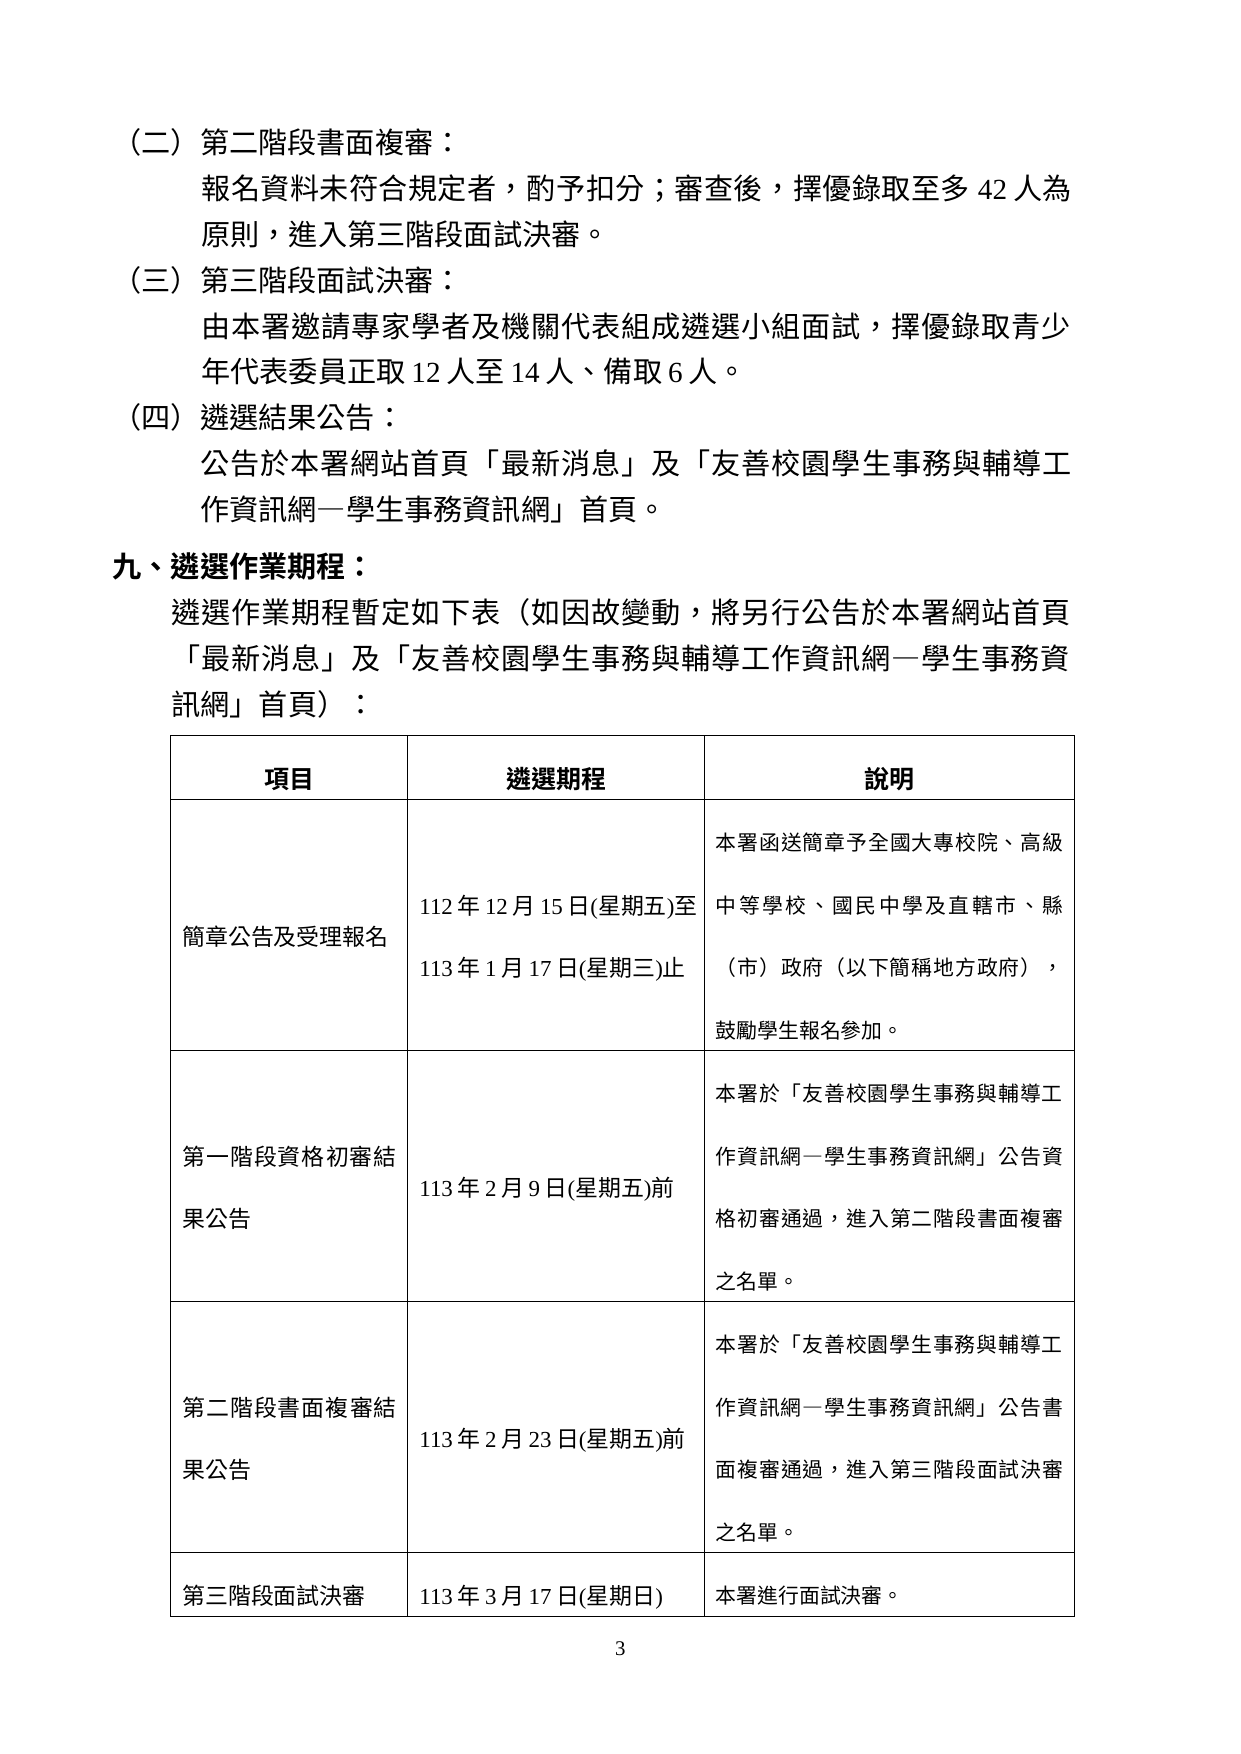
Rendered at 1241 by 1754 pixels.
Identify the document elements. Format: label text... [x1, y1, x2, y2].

table_cell 113年3月17日(星期日) [408, 1553, 704, 1616]
table_cell 本署於「友善校園學生事務與輔導工作資訊網—學生事務資訊網」公告資格初審通過，進入第二階段書面複審之名單。 [705, 1051, 1074, 1301]
table_header 說明 [705, 736, 1074, 799]
table_cell 本署於「友善校園學生事務與輔導工作資訊網—學生事務資訊網」公告書面複審通過，進入第三階段面試決審之名單。 [705, 1302, 1074, 1552]
table_cell 本署進行面試決審。 [705, 1553, 1074, 1616]
table_header 遴選期程 [408, 736, 704, 799]
table_cell 112年12月15日(星期五)至 113年1月17日(星期三)止 [408, 800, 704, 1050]
table_header 項目 [171, 736, 407, 799]
text （三）第三階段面試決審： 由本署邀請專家學者及機關代表組成遴選小組面試，擇優錄取青少年代表委員正取12人至14人、備取6人。 [112, 254, 1072, 392]
text 九、遴選作業期程： [112, 541, 1072, 587]
table_cell 第三階段面試決審 [171, 1553, 407, 1616]
text （四）遴選結果公告： [112, 392, 1072, 438]
text 遴選作業期程暫定如下表（如因故變動，將另行公告於本署網站首頁「最新消息」及「友善校園學生事務與輔導工作資訊網—學生事務資訊網」首頁）： [171, 587, 1072, 724]
table_cell 113年2月9日(星期五)前 [408, 1051, 704, 1301]
table_cell 第二階段書面複審結果公告 [171, 1302, 407, 1552]
table_cell 第一階段資格初審結果公告 [171, 1051, 407, 1301]
table_cell 本署函送簡章予全國大專校院、高級中等學校、國民中學及直轄市、縣（市）政府（以下簡稱地方政府），鼓勵學生報名參加。 [705, 800, 1074, 1050]
table_cell 113年2月23日(星期五)前 [408, 1302, 704, 1552]
table_cell 簡章公告及受理報名 [171, 800, 407, 1050]
text （二）第二階段書面複審： 報名資料未符合規定者，酌予扣分；審查後，擇優錄取至多42人為原則，進入第三階段面試決審。 [112, 117, 1072, 254]
text 公告於本署網站首頁「最新消息」及「友善校園學生事務與輔導工作資訊網—學生事務資訊網」首頁。 [200, 438, 1072, 529]
